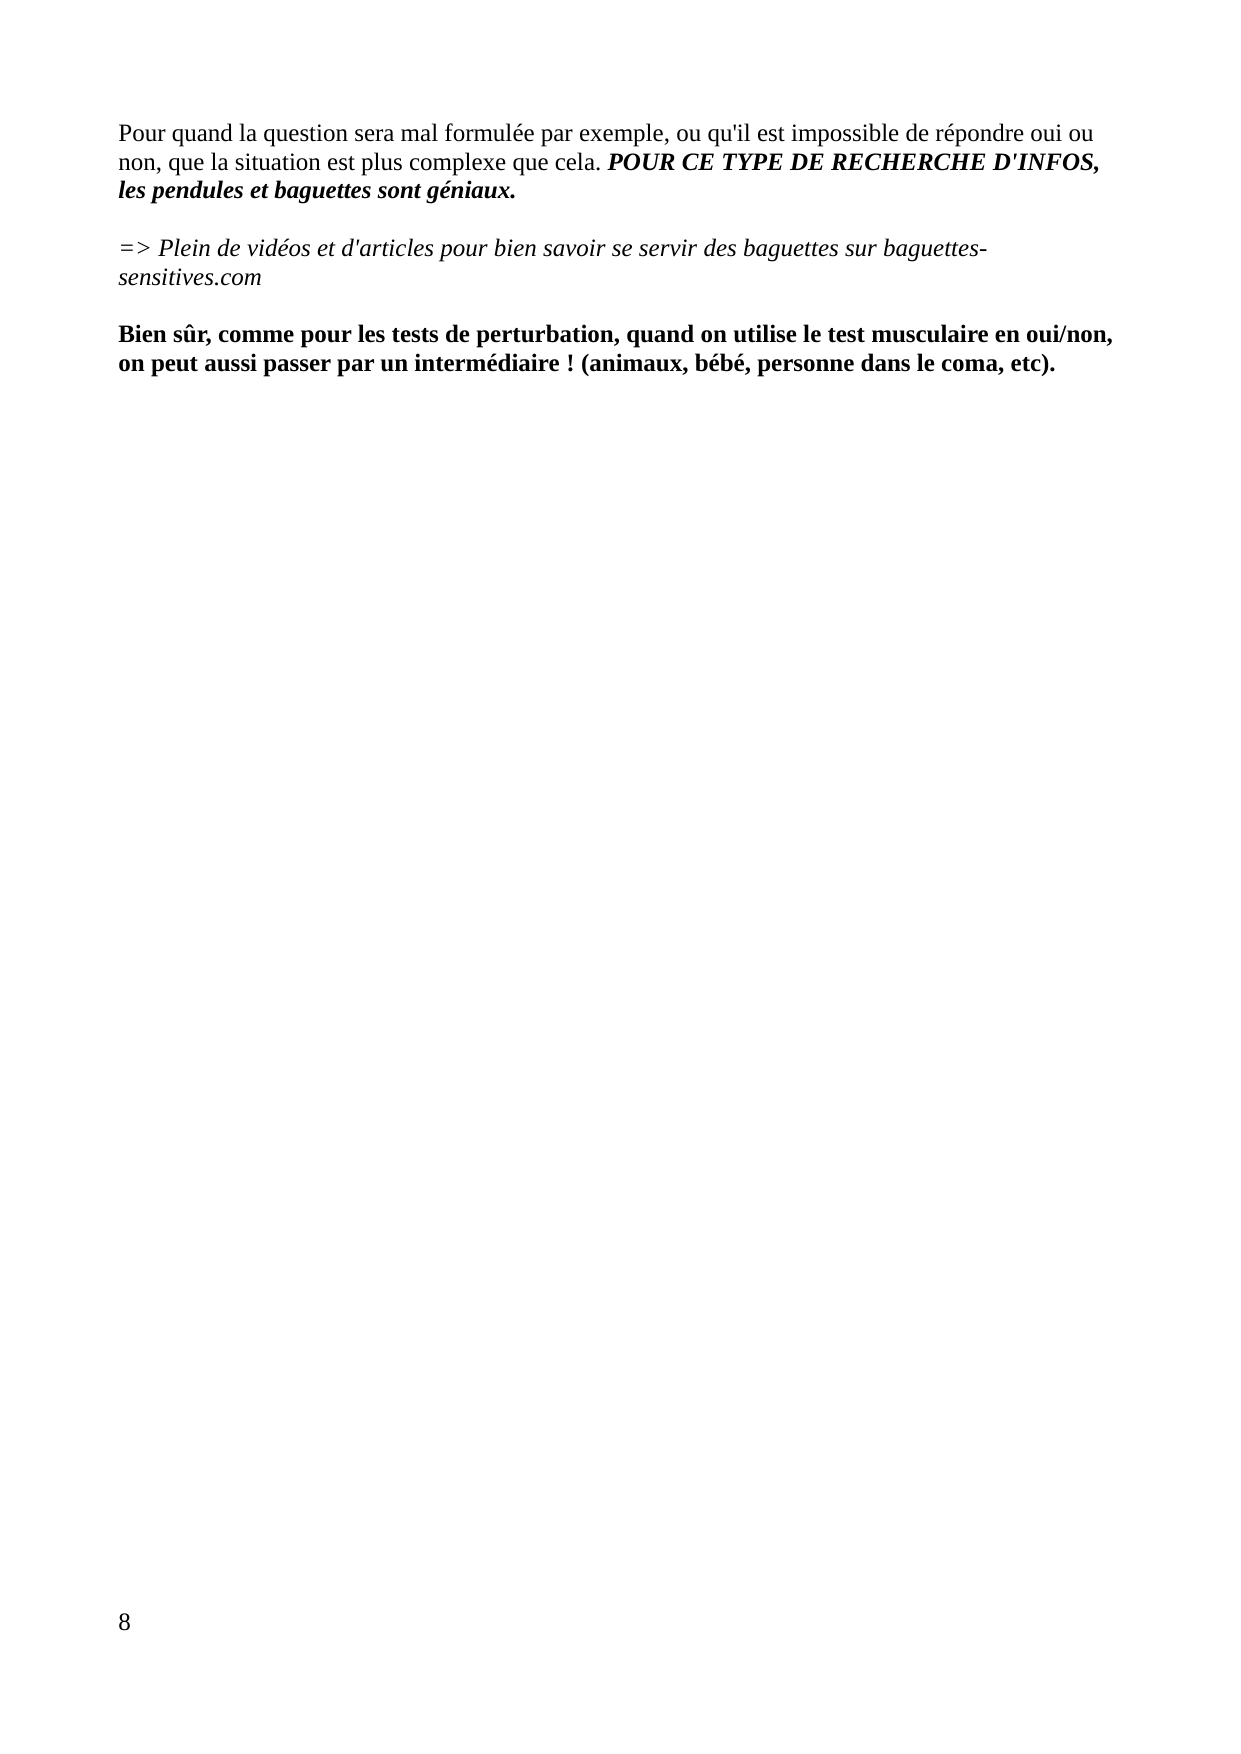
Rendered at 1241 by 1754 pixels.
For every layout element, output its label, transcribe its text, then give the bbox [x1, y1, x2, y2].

text Bien sûr, comme pour les tests de perturbation, quand on utilise le test musculaire en oui/non, on peut aussi passer par un intermédiaire ! (animaux, bébé, personne dans le coma, etc). [118, 319, 1122, 377]
text Pour quand la question sera mal formulée par exemple, ou qu'il est impossible de répondre oui ou non, que la situation est plus complexe que cela. POUR CE TYPE DE RECHERCHE D'INFOS, les pendules et baguettes sont géniaux. [118, 118, 1122, 204]
text => Plein de vidéos et d'articles pour bien savoir se servir des baguettes sur baguettes-sensitives.com [118, 233, 1122, 291]
